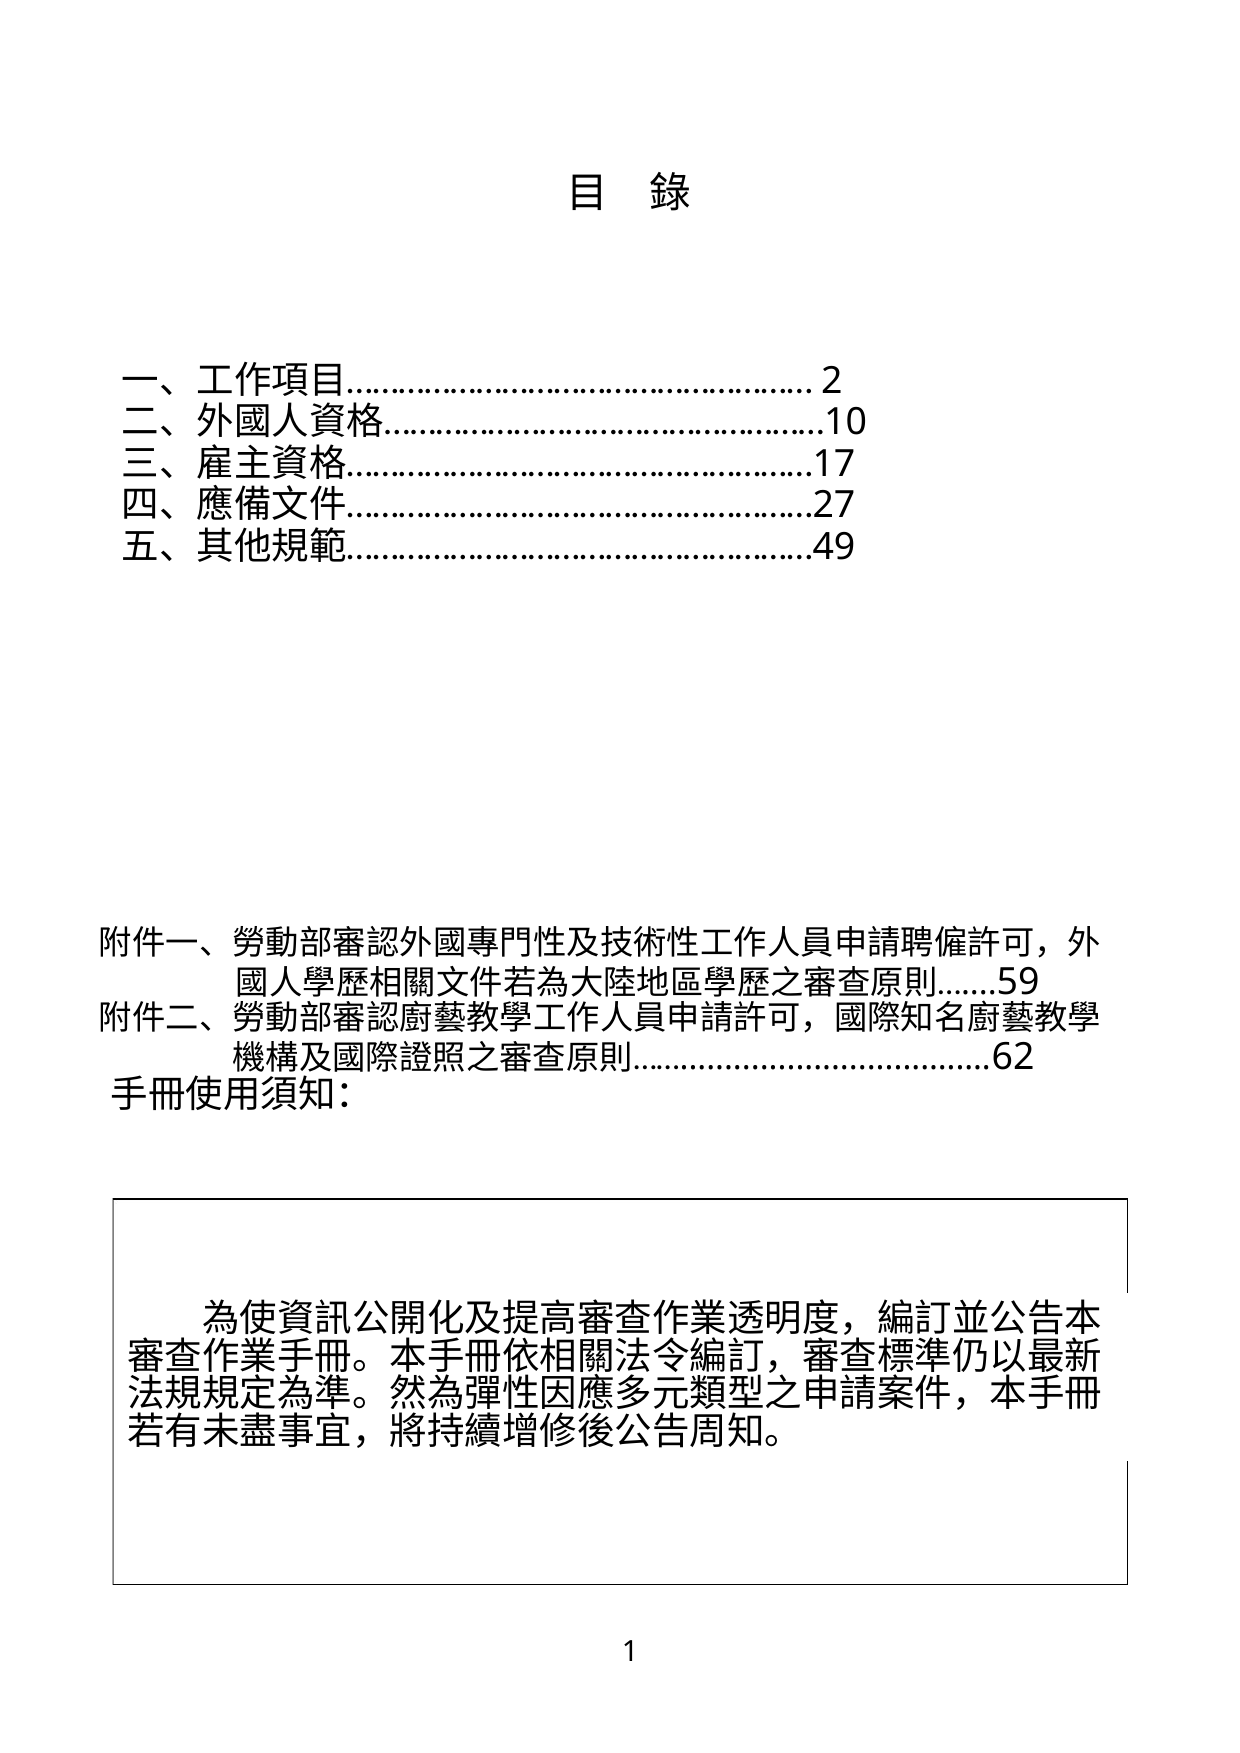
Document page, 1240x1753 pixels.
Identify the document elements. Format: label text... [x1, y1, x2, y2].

text 四、應備文件………………………………………………27 [121, 484, 1182, 526]
text 五、其他規範………………………………………………49 [121, 526, 1182, 568]
text 國人學歷相關文件若為大陸地區學歷之審查原則…....59 [236, 961, 1231, 1003]
text 手冊使用須知： [111, 1078, 1231, 1115]
text 二、外國人資格……………………………………………10 [121, 401, 1182, 443]
text 三、雇主資格………………………………………………17 [121, 443, 1182, 484]
text 若有未盡事宜，將持續增修後公告周知。 [127, 1414, 1231, 1452]
text 為使資訊公開化及提高審查作業透明度，編訂並公告本 [202, 1302, 1231, 1339]
text 附件一、勞動部審認外國專門性及技術性工作人員申請聘僱許可，外 [99, 928, 1231, 961]
text 附件二、勞動部審認廚藝教學工作人員申請許可，國際知名廚藝教學 [99, 1003, 1231, 1036]
text 機構及國際證照之審查原則……............................….…62 [232, 1036, 1231, 1078]
text 目 錄 [566, 174, 737, 216]
text 審查作業手冊。本手冊依相關法令編訂，審查標準仍以最新 [127, 1339, 1231, 1377]
text 法規規定為準。然為彈性因應多元類型之申請案件，本手冊 [127, 1377, 1231, 1414]
picture [112, 1198, 1128, 1585]
text 1 [622, 1635, 662, 1668]
text 一、工作項目……………………………………………… 2 [121, 360, 1182, 401]
